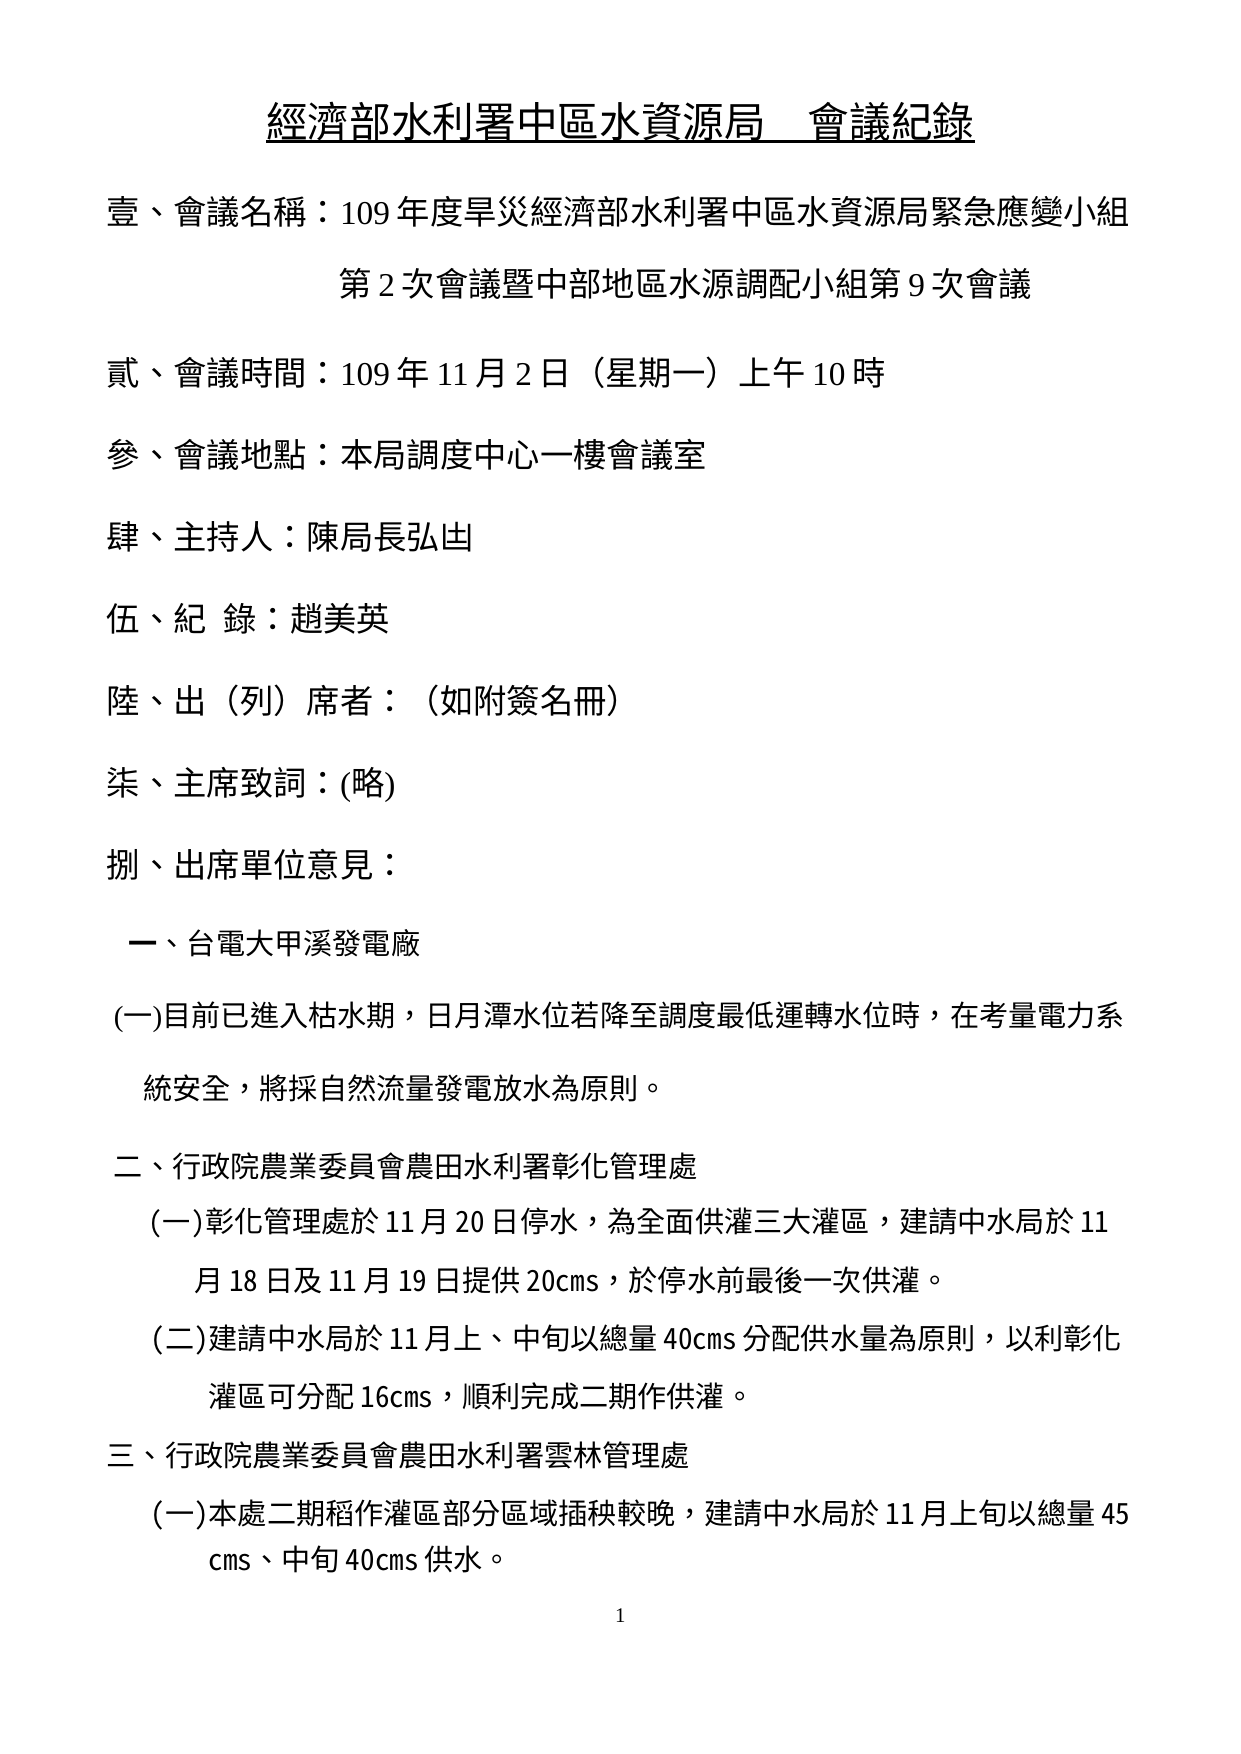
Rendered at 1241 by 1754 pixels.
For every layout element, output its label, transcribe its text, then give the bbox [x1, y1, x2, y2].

text 月18日及11月19日提供20cms，於停水前最後一次供灌。 [106, 1244, 1134, 1303]
text 捌、出席單位意見： [106, 821, 1134, 884]
text 經濟部水利署中區水資源局 會議紀錄 [106, 89, 1134, 149]
text (一)彰化管理處於11月20日停水，為全面供灌三大灌區，建請中水局於11 [106, 1186, 1134, 1244]
text 壹、會議名稱：109年度旱災經濟部水利署中區水資源局緊急應變小組第2次會議暨中部地區水源調配小組第9次會議 [106, 168, 1134, 303]
text 肆、主持人：陳局長弘凷 [106, 493, 1134, 556]
text 三、行政院農業委員會農田水利署雲林管理處 [106, 1419, 1134, 1478]
text cms、中旬40cms供水。 [106, 1536, 1134, 1578]
text 陸、出（列）席者：（如附簽名冊） [106, 657, 1134, 720]
text (二)建請中水局於11月上、中旬以總量40cms分配供水量為原則，以利彰化 [106, 1303, 1134, 1361]
text (一)本處二期稻作灌區部分區域插秧較晚，建請中水局於11月上旬以總量45 [106, 1478, 1134, 1536]
text 二、行政院農業委員會農田水利署彰化管理處 [106, 1123, 1134, 1186]
text 統安全，將採自然流量發電放水為原則。 [106, 1045, 1134, 1107]
text 灌區可分配16cms，順利完成二期作供灌。 [106, 1361, 1134, 1419]
text 參、會議地點：本局調度中心一樓會議室 [106, 412, 1134, 474]
text 伍、紀 錄：趙美英 [106, 576, 1134, 638]
text 一、台電大甲溪發電廠 [106, 900, 1134, 963]
text 貳、會議時間：109年11月2日（星期一）上午10時 [106, 329, 1134, 392]
text 柒、主席致詞：(略) [106, 739, 1134, 802]
text (一)目前已進入枯水期，日月潭水位若降至調度最低運轉水位時，在考量電力系 [106, 972, 1134, 1035]
